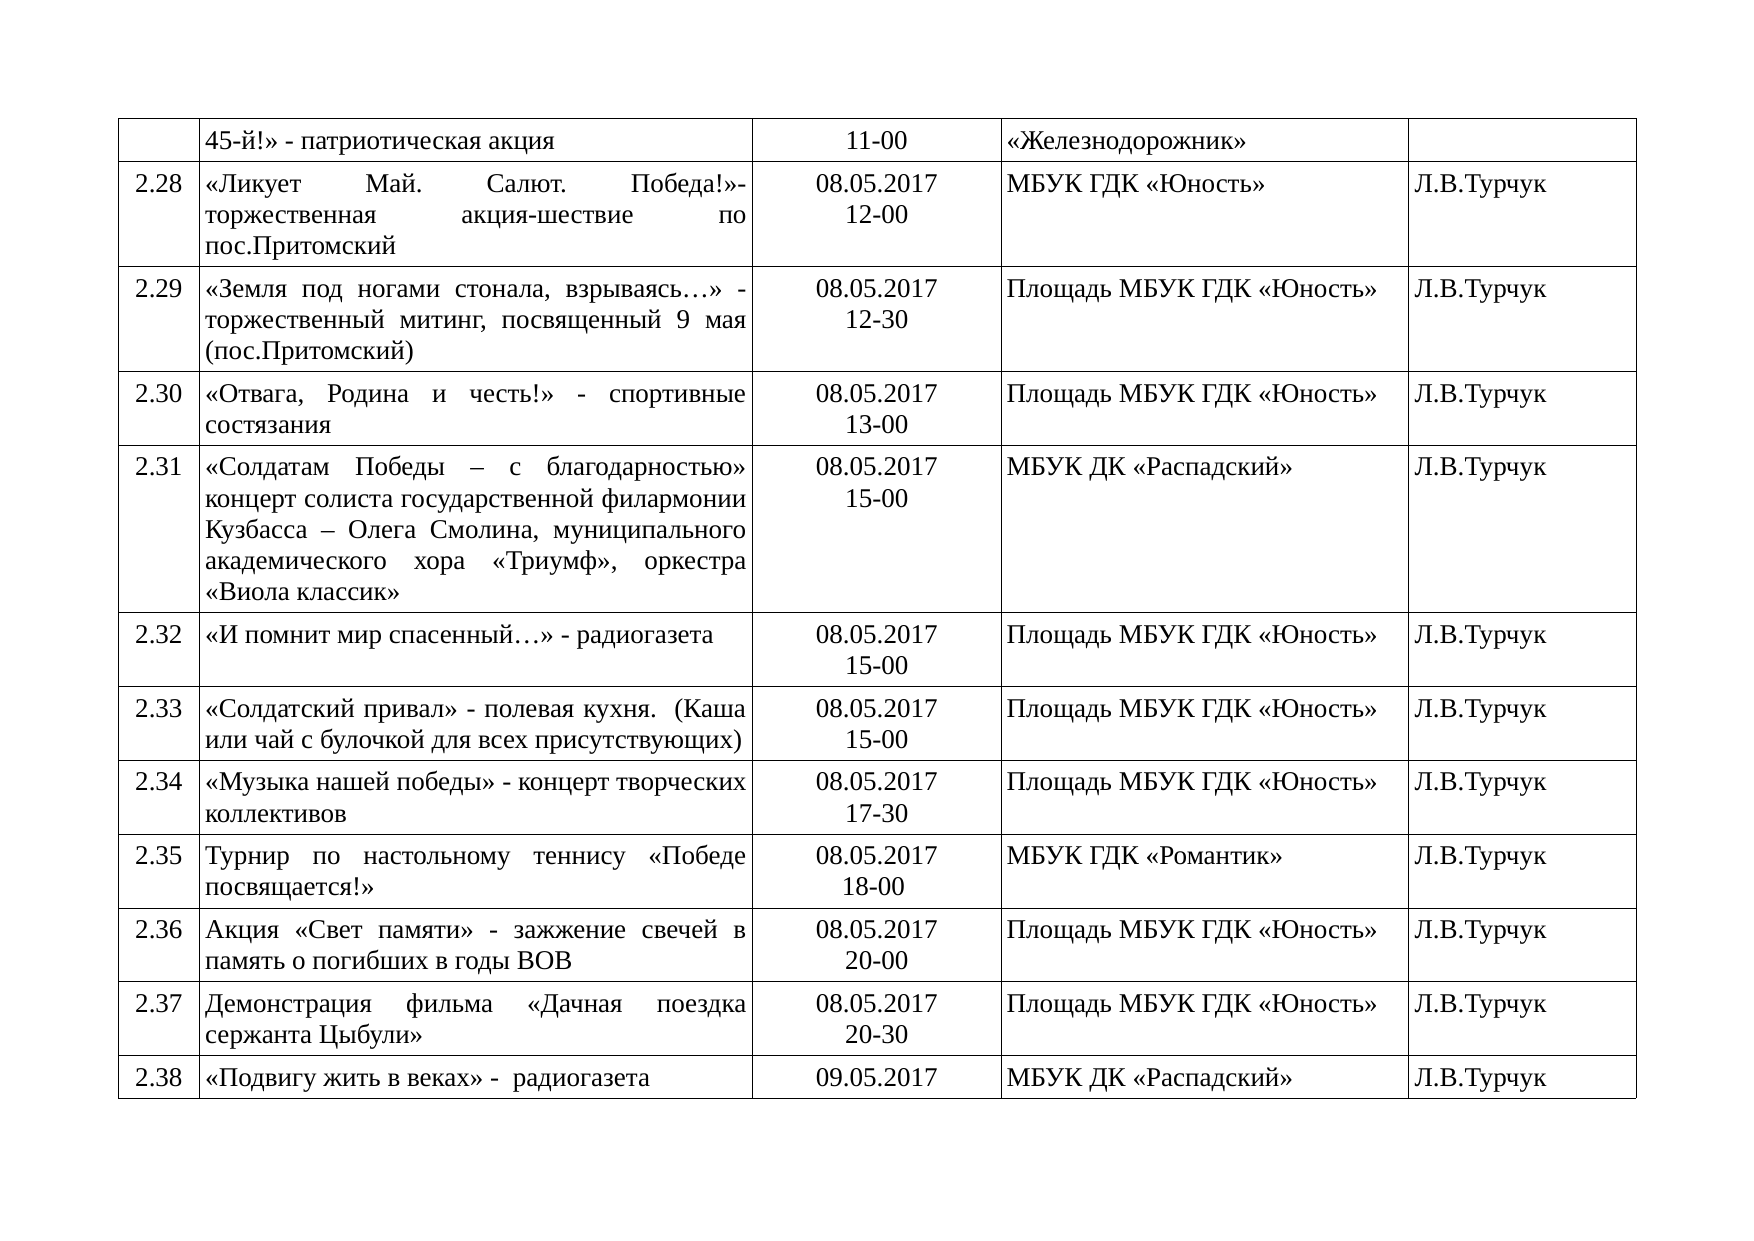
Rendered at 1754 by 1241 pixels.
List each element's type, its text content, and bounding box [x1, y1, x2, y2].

table_cell «Подвигу жить в веках» - радиогазета [200, 1056, 752, 1098]
table_cell 2.31 [119, 446, 199, 612]
table_cell 08.05.2017 13-00 [753, 372, 1001, 445]
table_cell Акция «Свет памяти» - зажжение свечей в память о погибших в годы ВОВ [200, 909, 752, 981]
table_cell МБУК ГДК «Романтик» [1002, 835, 1408, 907]
table_cell МБУК ДК «Распадский» [1002, 1056, 1408, 1098]
table_cell 08.05.2017 15-00 [753, 687, 1001, 760]
table_cell Турнир по настольному теннису «Победе посвящается!» [200, 835, 752, 907]
table_cell «Музыка нашей победы» - концерт творческих коллективов [200, 761, 752, 833]
table_cell 2.35 [119, 835, 199, 907]
table_cell 2.36 [119, 909, 199, 981]
table_cell Площадь МБУК ГДК «Юность» [1002, 761, 1408, 833]
table_cell «И помнит мир спасенный…» - радиогазета [200, 613, 752, 686]
table_cell 11-00 [753, 119, 1001, 161]
table_cell Площадь МБУК ГДК «Юность» [1002, 909, 1408, 981]
table_cell Л.В.Турчук [1409, 162, 1636, 266]
table_cell Площадь МБУК ГДК «Юность» [1002, 613, 1408, 686]
table_cell 08.05.2017 12-00 [753, 162, 1001, 266]
table_cell [1409, 119, 1636, 161]
table_cell МБУК ДК «Распадский» [1002, 446, 1408, 612]
table_cell Л.В.Турчук [1409, 613, 1636, 686]
table_cell «Солдатам Победы – с благодарностью» концерт солиста государственной филармонии Кузбасса – Олега Смолина, муниципального академического хора «Триумф», оркестра «Виола классик» [200, 446, 752, 612]
table_cell 08.05.2017 18-00 [753, 835, 1001, 907]
table_cell МБУК ГДК «Юность» [1002, 162, 1408, 266]
table_cell Л.В.Турчук [1409, 267, 1636, 371]
table_cell 08.05.2017 20-00 [753, 909, 1001, 981]
table_cell 2.30 [119, 372, 199, 445]
table_cell 08.05.2017 15-00 [753, 446, 1001, 612]
table_cell Площадь МБУК ГДК «Юность» [1002, 982, 1408, 1055]
table_cell Площадь МБУК ГДК «Юность» [1002, 687, 1408, 760]
table_cell Л.В.Турчук [1409, 372, 1636, 445]
table_cell Л.В.Турчук [1409, 982, 1636, 1055]
table_cell Л.В.Турчук [1409, 687, 1636, 760]
table_cell 45-й!» - патриотическая акция [200, 119, 752, 161]
table_cell «Солдатский привал» - полевая кухня. (Каша или чай с булочкой для всех присутствующих) [200, 687, 752, 760]
table_cell «Земля под ногами стонала, взрываясь…» -торжественный митинг, посвященный 9 мая (пос.Притомский) [200, 267, 752, 371]
table_cell 2.33 [119, 687, 199, 760]
table_cell Л.В.Турчук [1409, 909, 1636, 981]
table_cell Л.В.Турчук [1409, 446, 1636, 612]
table_cell 08.05.2017 12-30 [753, 267, 1001, 371]
table_cell Площадь МБУК ГДК «Юность» [1002, 267, 1408, 371]
table_cell Демонстрация фильма «Дачная поездка сержанта Цыбули» [200, 982, 752, 1055]
table_cell Л.В.Турчук [1409, 1056, 1636, 1098]
table_cell 2.29 [119, 267, 199, 371]
table_cell 09.05.2017 [753, 1056, 1001, 1098]
table_cell 2.37 [119, 982, 199, 1055]
table_cell Л.В.Турчук [1409, 835, 1636, 907]
table_cell 08.05.2017 15-00 [753, 613, 1001, 686]
table_cell «Отвага, Родина и честь!» - спортивные состязания [200, 372, 752, 445]
table_cell Л.В.Турчук [1409, 761, 1636, 833]
table_cell 2.32 [119, 613, 199, 686]
table_cell «Ликует Май. Салют. Победа!»- торжественная акция-шествие по пос.Притомский [200, 162, 752, 266]
table_cell 2.34 [119, 761, 199, 833]
table_cell [119, 119, 199, 161]
table_cell 2.38 [119, 1056, 199, 1098]
table_cell Площадь МБУК ГДК «Юность» [1002, 372, 1408, 445]
table_cell «Железнодорожник» [1002, 119, 1408, 161]
table_cell 08.05.2017 20-30 [753, 982, 1001, 1055]
table_cell 2.28 [119, 162, 199, 266]
table_cell 08.05.2017 17-30 [753, 761, 1001, 833]
